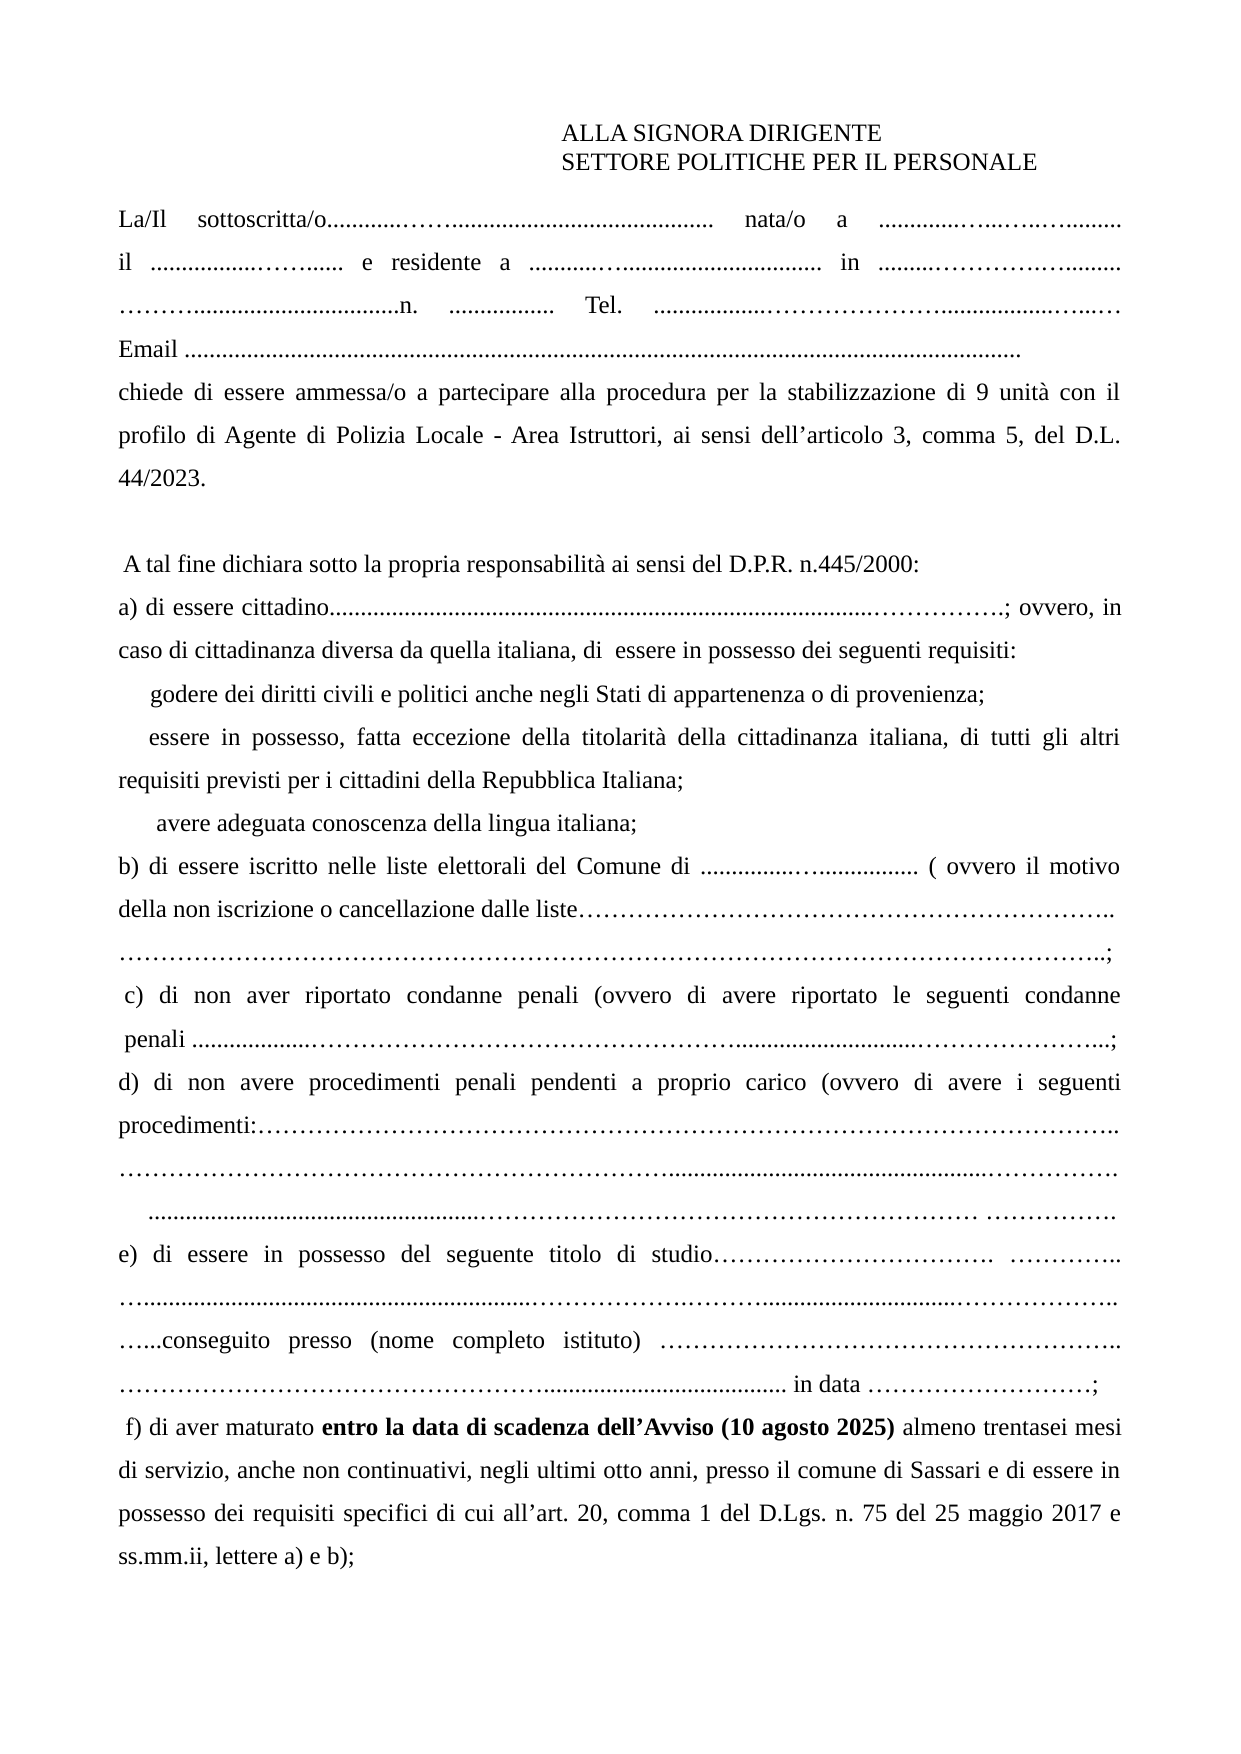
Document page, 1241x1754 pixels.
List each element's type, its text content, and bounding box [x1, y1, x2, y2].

text ALLA SIGNORA DIRIGENTE [118, 118, 1122, 147]
text  essere in possesso, fatta eccezione della titolarità della cittadinanza italiana, di tutti gli altri requisiti previsti per i cittadini della Repubblica Italiana; [118, 722, 1122, 794]
text b) di essere iscritto nelle liste elettorali del Comune di ...............…................ ( ovvero il motivo della non iscrizione o cancellazione dalle liste……………………………………………………….. [118, 851, 1122, 923]
list d) di non avere procedimenti penali pendenti a proprio carico (ovvero di avere i seguenti procedimenti:…………………………………………………………………………………………..…………………………………………………………...................................................……………. [118, 1067, 1122, 1182]
text SETTORE POLITICHE PER IL PERSONALE [118, 147, 1122, 176]
list c) di non aver riportato condanne penali (ovvero di avere riportato le seguenti condanne penali ...................…………………………………………….............................…………………...; [124, 981, 1122, 1052]
list f) di aver maturato entro la data di scadenza dell’Avviso (10 agosto 2025) almeno trentasei mesi di servizio, anche non continuativi, negli ultimi otto anni, presso il comune di Sassari e di essere in possesso dei requisiti specifici di cui all’art. 20, comma 1 del D.Lgs. n. 75 del 25 maggio 2017 e ss.mm.ii, lettere a) e b); [118, 1412, 1122, 1570]
text  avere adeguata conoscenza della lingua italiana; [118, 808, 1122, 837]
list .....................................................…………………………………………………… ……………. [118, 1196, 1122, 1225]
text a) di essere cittadino.......................................................................................…………….; ovvero, in caso di cittadinanza diversa da quella italiana, di essere in possesso dei seguenti requisiti: [118, 592, 1122, 664]
text La/Il sottoscritta/o............…….......................................... nata/o a .............…...…..…......... il .................……...... e residente a ...........…................................ in .........………….….........……….................................n. ................. Tel. ..................…………………..................…...… Email ...................................................................................................................................... [118, 204, 1122, 362]
text ………………………………………………………………………………………………………..; [118, 937, 1122, 966]
text A tal fine dichiara sotto la propria responsabilità ai sensi del D.P.R. n.445/2000: [118, 549, 1122, 578]
text  godere dei diritti civili e politici anche negli Stati di appartenenza o di provenienza; [118, 679, 1122, 707]
text chiede di essere ammessa/o a partecipare alla procedura per la stabilizzazione di 9 unità con il profilo di Agente di Polizia Locale - Area Istruttori, ai sensi dell’articolo 3, comma 5, del D.L. 44/2023. [118, 377, 1122, 492]
list e) di essere in possesso del seguente titolo di studio……………………………. …………..…..............................................................……………….………...............................………………..…...conseguito presso (nome completo istituto) ………………………………………………..……………………………………………....................................... in data ………………………; [118, 1239, 1122, 1397]
